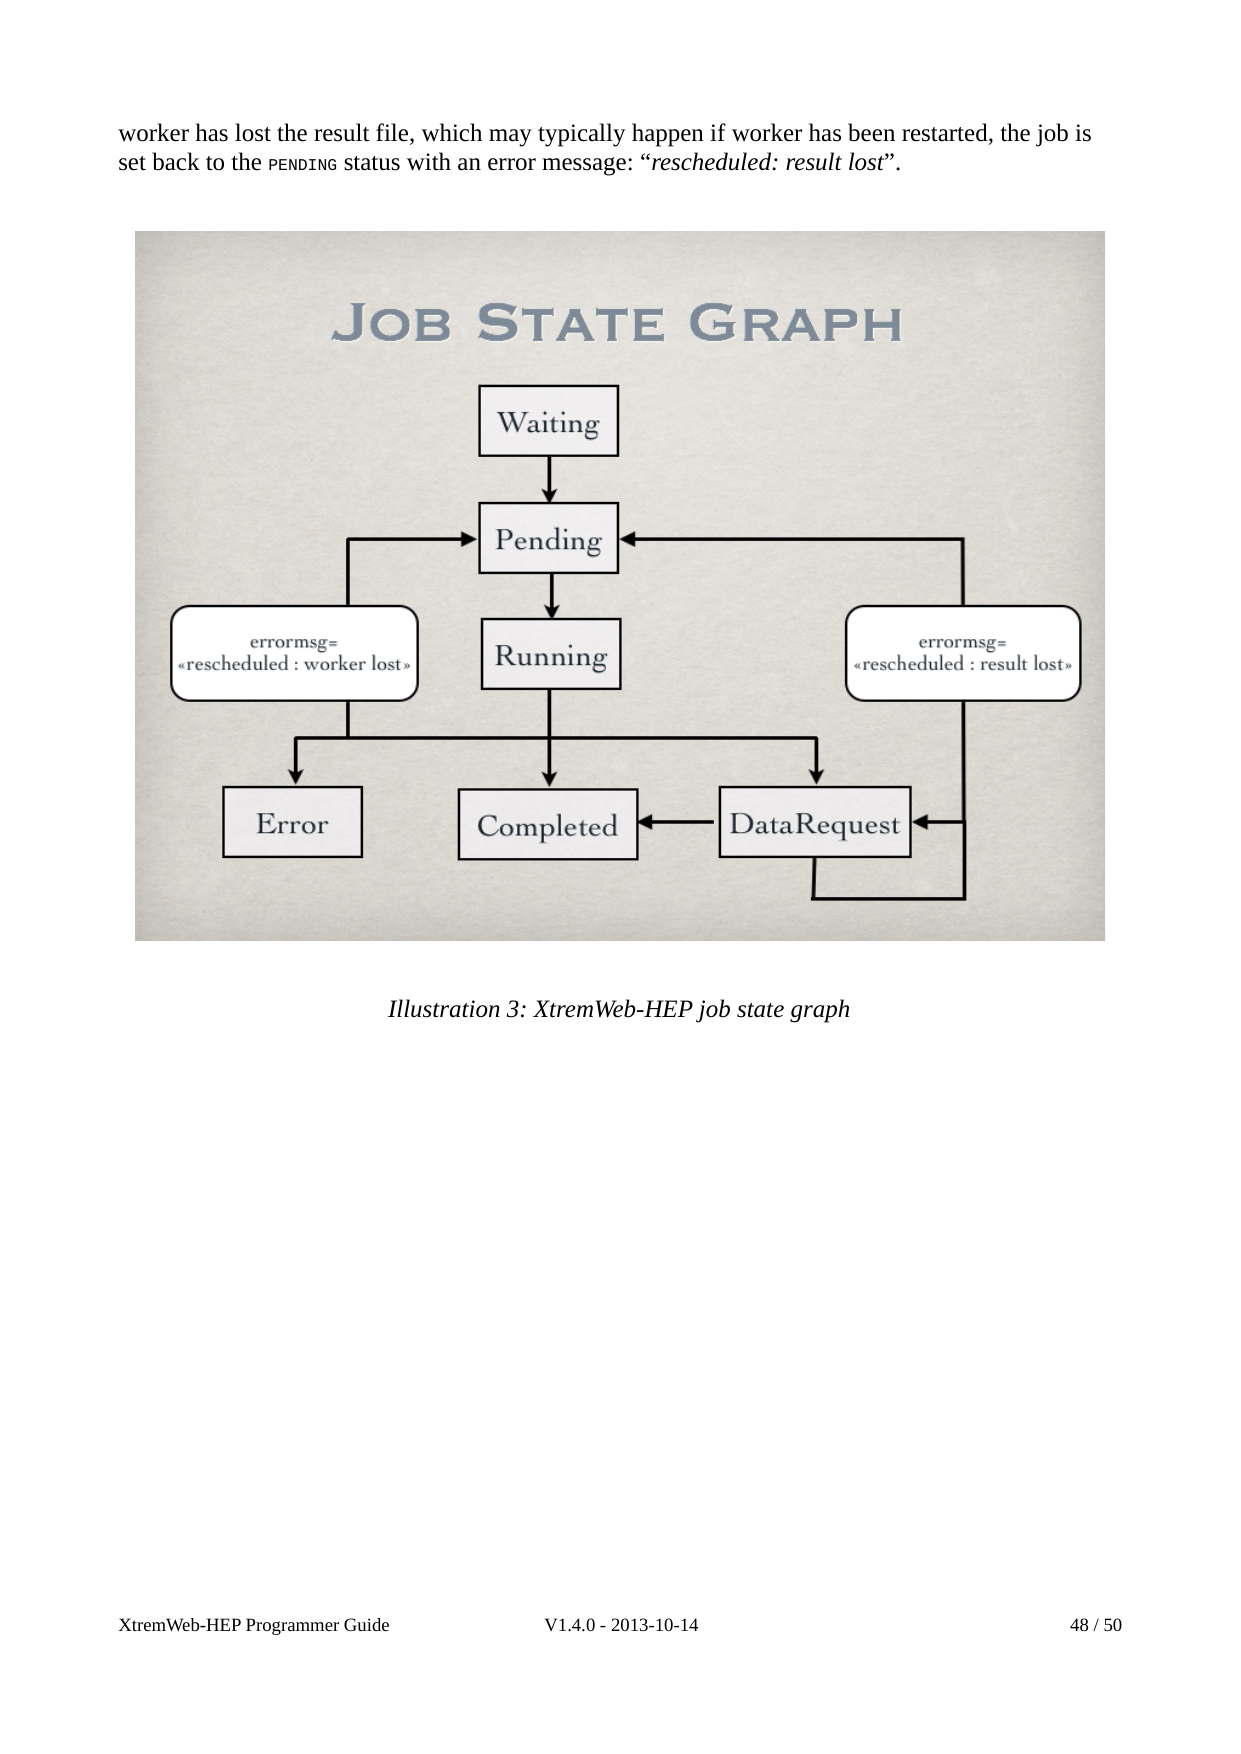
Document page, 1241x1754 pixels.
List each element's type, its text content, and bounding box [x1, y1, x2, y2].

text Illustration 3: XtremWeb-HEP job state graph [118, 994, 1122, 1023]
text worker has lost the result file, which may typically happen if worker has been restarted, the job is set back to the pending status with an error message: “rescheduled: result lost”. [118, 118, 1122, 178]
picture [135, 231, 1106, 941]
